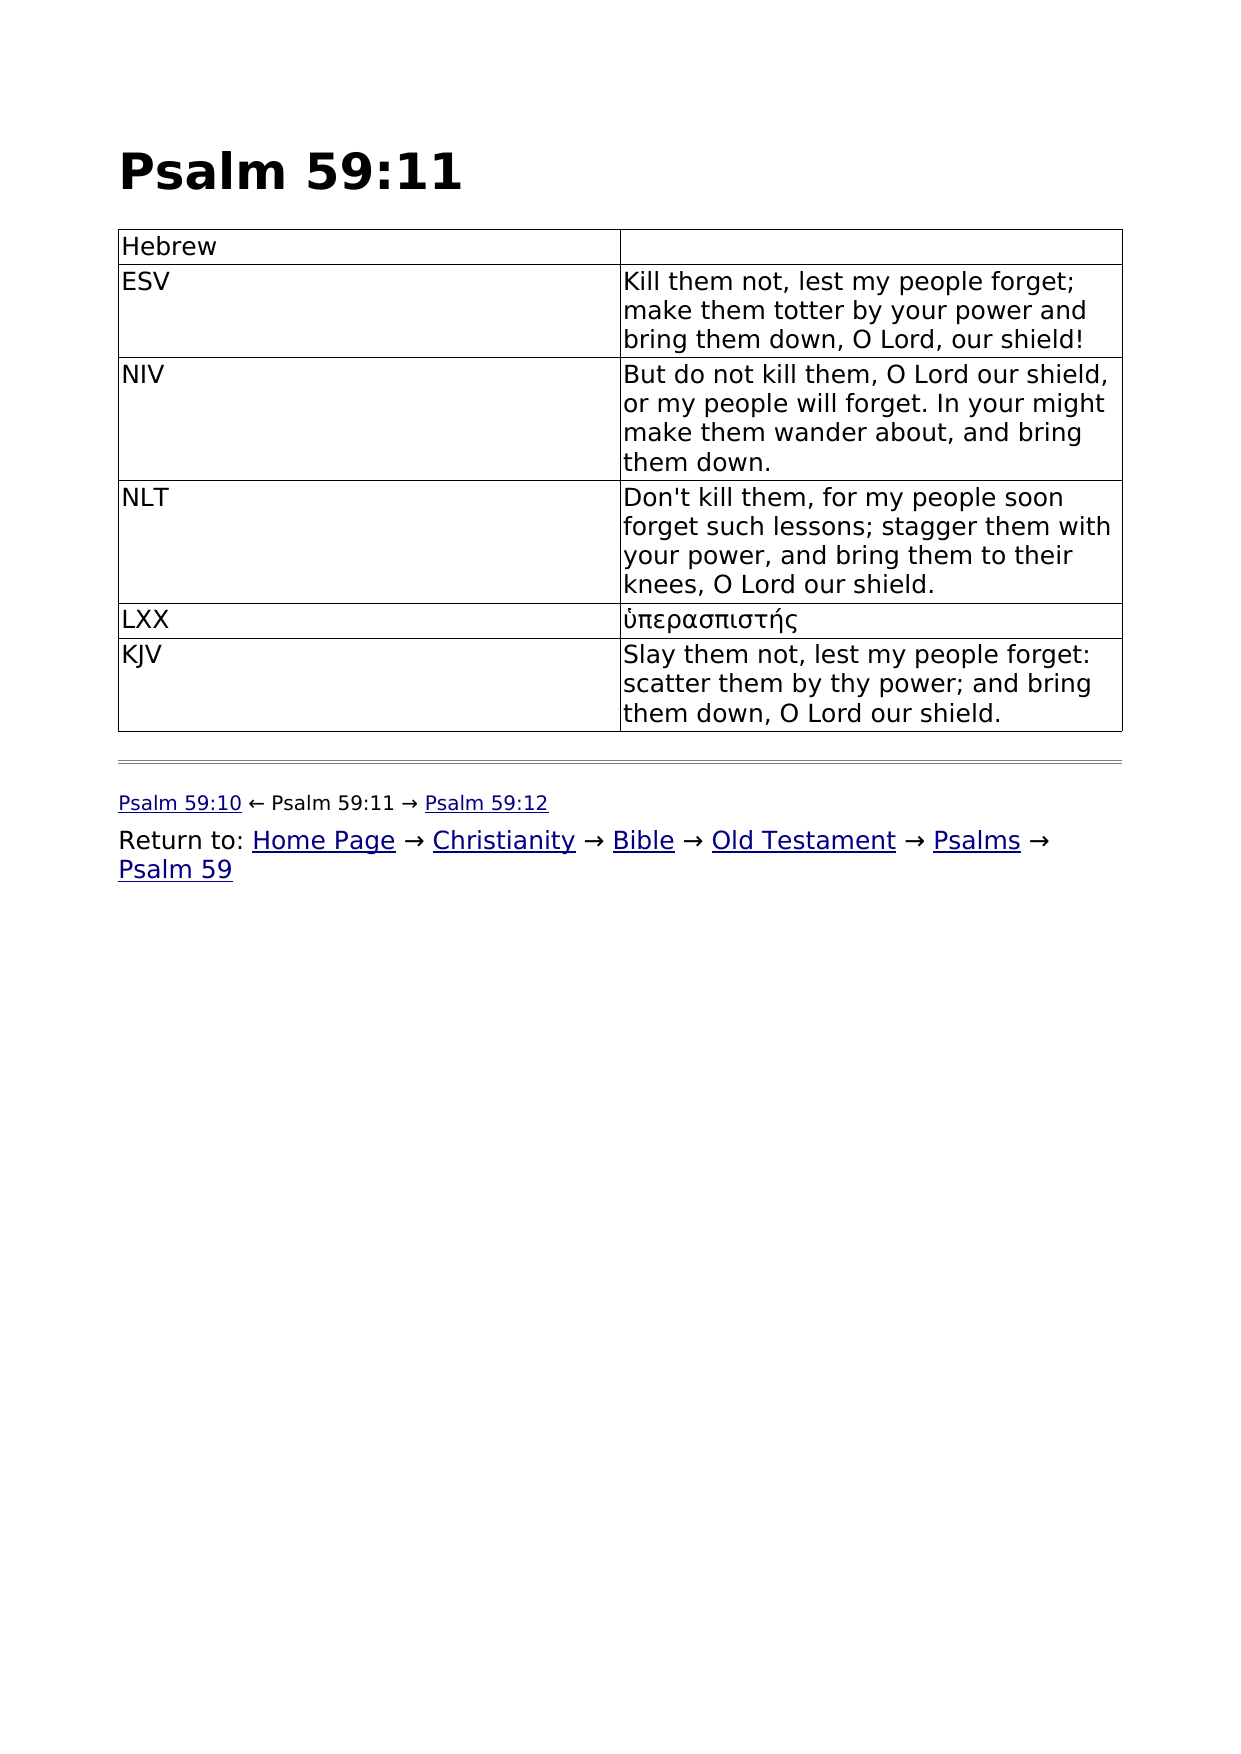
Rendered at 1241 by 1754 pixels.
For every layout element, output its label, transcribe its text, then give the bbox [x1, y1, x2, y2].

table_header Hebrew [119, 230, 620, 264]
subtitle Psalm 59:11 [118, 143, 1122, 201]
text Return to: Home Page → Christianity → Bible → Old Testament → Psalms → Psalm 59 [118, 826, 1122, 884]
table_cell KJV [119, 639, 620, 731]
table_header [621, 230, 1122, 264]
table_cell ὑπερασπιστής [621, 604, 1122, 637]
table_cell NIV [119, 358, 620, 480]
table_cell NLT [119, 481, 620, 602]
table_cell Kill them not, lest my people forget; make them totter by your power and bring them down, O Lord, our shield! [621, 265, 1122, 357]
table_cell LXX [119, 604, 620, 637]
table_cell But do not kill them, O Lord our shield, or my people will forget. In your might make them wander about, and bring them down. [621, 358, 1122, 480]
table_cell ESV [119, 265, 620, 357]
table_cell Slay them not, lest my people forget: scatter them by thy power; and bring them down, O Lord our shield. [621, 639, 1122, 731]
text Psalm 59:10 ← Psalm 59:11 → Psalm 59:12 [118, 792, 1122, 826]
table_cell Don't kill them, for my people soon forget such lessons; stagger them with your power, and bring them to their knees, O Lord our shield. [621, 481, 1122, 602]
